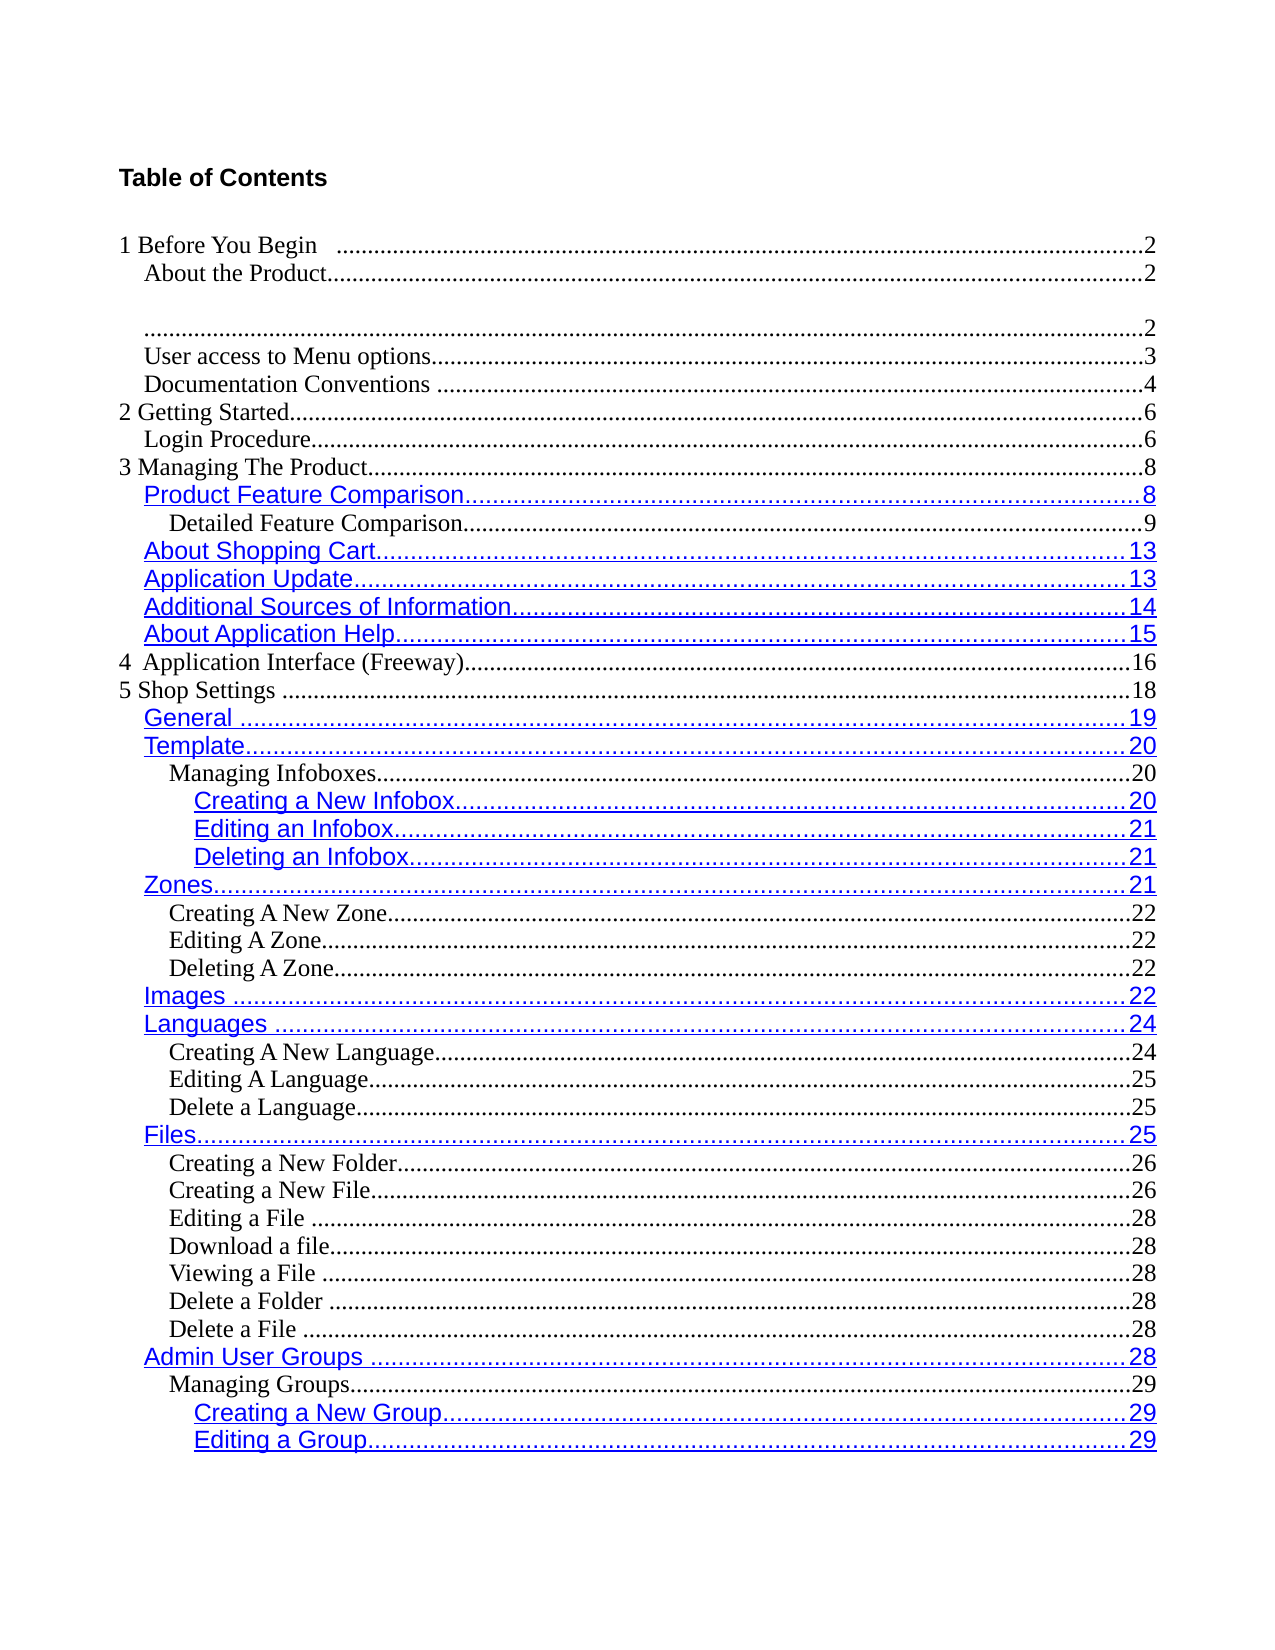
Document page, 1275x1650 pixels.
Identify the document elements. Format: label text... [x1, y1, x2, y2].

text Zones 21 [143, 871, 1156, 895]
text Deleting A Zone 22 [168, 954, 1156, 982]
text Creating a New Group 29 [193, 1398, 1156, 1423]
text Download a file 28 [168, 1232, 1156, 1259]
text About the Product 2 [143, 259, 1156, 287]
text Delete a File 28 [168, 1315, 1156, 1343]
text Creating a New Infobox 20 [193, 787, 1156, 811]
text Application Update 13 [143, 564, 1156, 589]
text 1 Before You Begin 2 [118, 204, 1156, 259]
text Table of Contents [118, 163, 1156, 191]
text Login Procedure 6 [143, 425, 1156, 453]
text Template 20 [143, 731, 1156, 756]
text User access to Menu options 3 [143, 342, 1156, 370]
text Viewing a File 28 [168, 1259, 1156, 1287]
text Detailed Feature Comparison 9 [168, 509, 1156, 536]
text Editing an Infobox 21 [193, 815, 1156, 839]
text Editing A Language 25 [168, 1065, 1156, 1093]
text Additional Sources of Information 14 [143, 592, 1156, 616]
text Product Feature Comparison 8 [143, 481, 1156, 505]
text Languages 24 [143, 1010, 1156, 1034]
text 4 Application Interface (Freeway) 16 [118, 648, 1156, 676]
text Documentation Conventions 4 [143, 370, 1156, 398]
text Editing a File 28 [168, 1204, 1156, 1232]
text Creating a New Folder 26 [168, 1149, 1156, 1176]
text Deleting an Infobox 21 [193, 843, 1156, 867]
text Managing Infoboxes 20 [168, 759, 1156, 787]
text 2 Getting Started 6 [118, 398, 1156, 425]
text 3 Managing The Product 8 [118, 453, 1156, 481]
text 2 [143, 287, 1156, 342]
text Delete a Folder 28 [168, 1287, 1156, 1315]
text Admin User Groups 28 [143, 1343, 1156, 1367]
text Editing a Group 29 [193, 1426, 1156, 1450]
text Creating a New File 26 [168, 1176, 1156, 1204]
text Creating A New Zone 22 [168, 899, 1156, 926]
text Images 22 [143, 982, 1156, 1006]
text Editing A Zone 22 [168, 926, 1156, 954]
text Managing Groups 29 [168, 1371, 1156, 1398]
text Delete a Language 25 [168, 1093, 1156, 1121]
text General 19 [143, 703, 1156, 728]
text About Shopping Cart 13 [143, 536, 1156, 561]
text Files 25 [143, 1121, 1156, 1145]
text About Application Help 15 [143, 620, 1156, 644]
text Creating A New Language 24 [168, 1038, 1156, 1065]
text 5 Shop Settings 18 [118, 676, 1156, 703]
